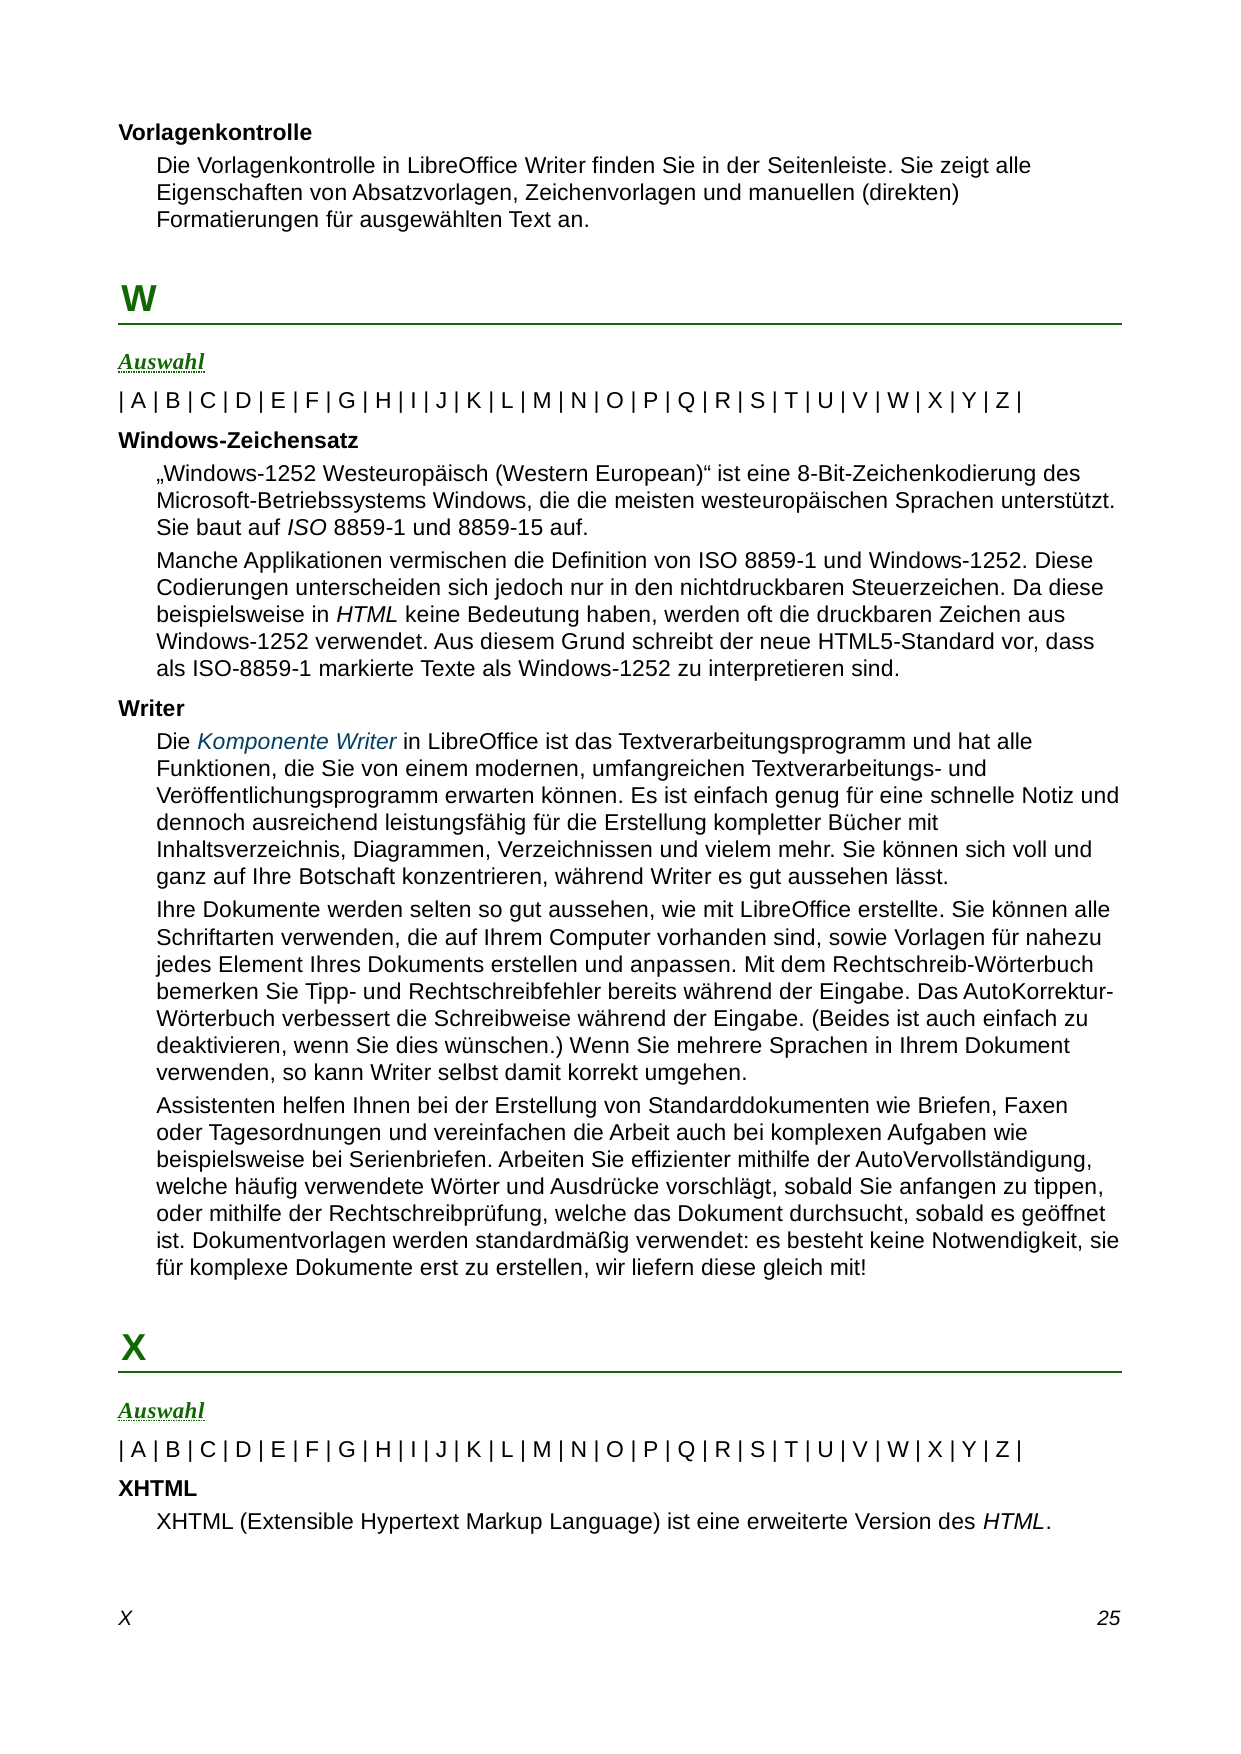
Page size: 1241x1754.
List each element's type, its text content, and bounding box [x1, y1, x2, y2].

text Auswahl [118, 348, 1122, 375]
text Assistenten helfen Ihnen bei der Erstellung von Standarddokumenten wie Briefen, Faxen oder Tagesordnungen und vereinfachen die Arbeit auch bei komplexen Aufgaben wie beispielsweise bei Serienbriefen. Arbeiten Sie effizienter mithilfe der AutoVervollständigung, welche häufig verwendete Wörter und Ausdrücke vorschlägt, sobald Sie anfangen zu tippen, oder mithilfe der Rechtschreibprüfung, welche das Dokument durchsucht, sobald es geöffnet ist. Dokumentvorlagen werden standardmäßig verwendet: es besteht keine Notwendigkeit, sie für komplexe Dokumente erst zu erstellen, wir liefern diese gleich mit! [156, 1091, 1122, 1281]
text XHTML (Extensible Hypertext Markup Language) ist eine erweiterte Version des HTML. [156, 1508, 1122, 1535]
list Windows-Zeichensatz [118, 426, 1122, 453]
list Vorlagenkontrolle [118, 118, 1122, 145]
list XHTML [118, 1474, 1122, 1502]
text Die Komponente Writer in LibreOffice ist das Textverarbeitungsprogramm und hat alle Funktionen, die Sie von einem modernen, umfangreichen Textverarbeitungs- und Veröffentlichungsprogramm erwarten können. Es ist einfach genug für eine schnelle Notiz und dennoch ausreichend leistungsfähig für die Erstellung kompletter Bücher mit Inhaltsverzeichnis, Diagrammen, Verzeichnissen und vielem mehr. Sie können sich voll und ganz auf Ihre Botschaft konzentrieren, während Writer es gut aussehen lässt. [156, 727, 1122, 890]
text Ihre Dokumente werden selten so gut aussehen, wie mit LibreOffice erstellte. Sie können alle Schriftarten verwenden, die auf Ihrem Computer vorhanden sind, sowie Vorlagen für nahezu jedes Element Ihres Dokuments erstellen und anpassen. Mit dem Rechtschreib-Wörterbuch bemerken Sie Tipp- und Rechtschreibfehler bereits während der Eingabe. Das AutoKorrektur-Wörterbuch verbessert die Schreibweise während der Eingabe. (Beides ist auch einfach zu deaktivieren, wenn Sie dies wünschen.) Wenn Sie mehrere Sprachen in Ihrem Dokument verwenden, so kann Writer selbst damit korrekt umgehen. [156, 896, 1122, 1085]
text Die Vorlagenkontrolle in LibreOffice Writer finden Sie in der Seitenleiste. Sie zeigt alle Eigenschaften von Absatzvorlagen, Zeichenvorlagen und manuellen (direkten) Formatierungen für ausgewählten Text an. [156, 151, 1122, 232]
list Writer [118, 694, 1122, 721]
subtitle X [118, 1322, 1122, 1371]
text | A | B | C | D | E | F | G | H | I | J | K | L | M | N | O | P | Q | R | S | T | U | V | W | X | Y | Z | [118, 387, 1122, 414]
text Auswahl [118, 1397, 1122, 1423]
subtitle W [118, 274, 1122, 323]
text „Windows-1252 Westeuropäisch (Western European)“ ist eine 8-Bit-Zeichenkodierung des Microsoft-Betriebssystems Windows, die die meisten westeuropäischen Sprachen unterstützt. Sie baut auf ISO 8859-1 und 8859-15 auf. [156, 459, 1122, 540]
text | A | B | C | D | E | F | G | H | I | J | K | L | M | N | O | P | Q | R | S | T | U | V | W | X | Y | Z | [118, 1435, 1122, 1462]
text Manche Applikationen vermischen die Definition von ISO 8859-1 und Windows-1252. Diese Codierungen unterscheiden sich jedoch nur in den nichtdruckbaren Steuerzeichen. Da diese beispielsweise in HTML keine Bedeutung haben, werden oft die druckbaren Zeichen aus Windows-1252 verwendet. Aus diesem Grund schreibt der neue HTML5-Standard vor, dass als ISO-8859-1 markierte Texte als Windows-1252 zu interpretieren sind. [156, 546, 1122, 682]
